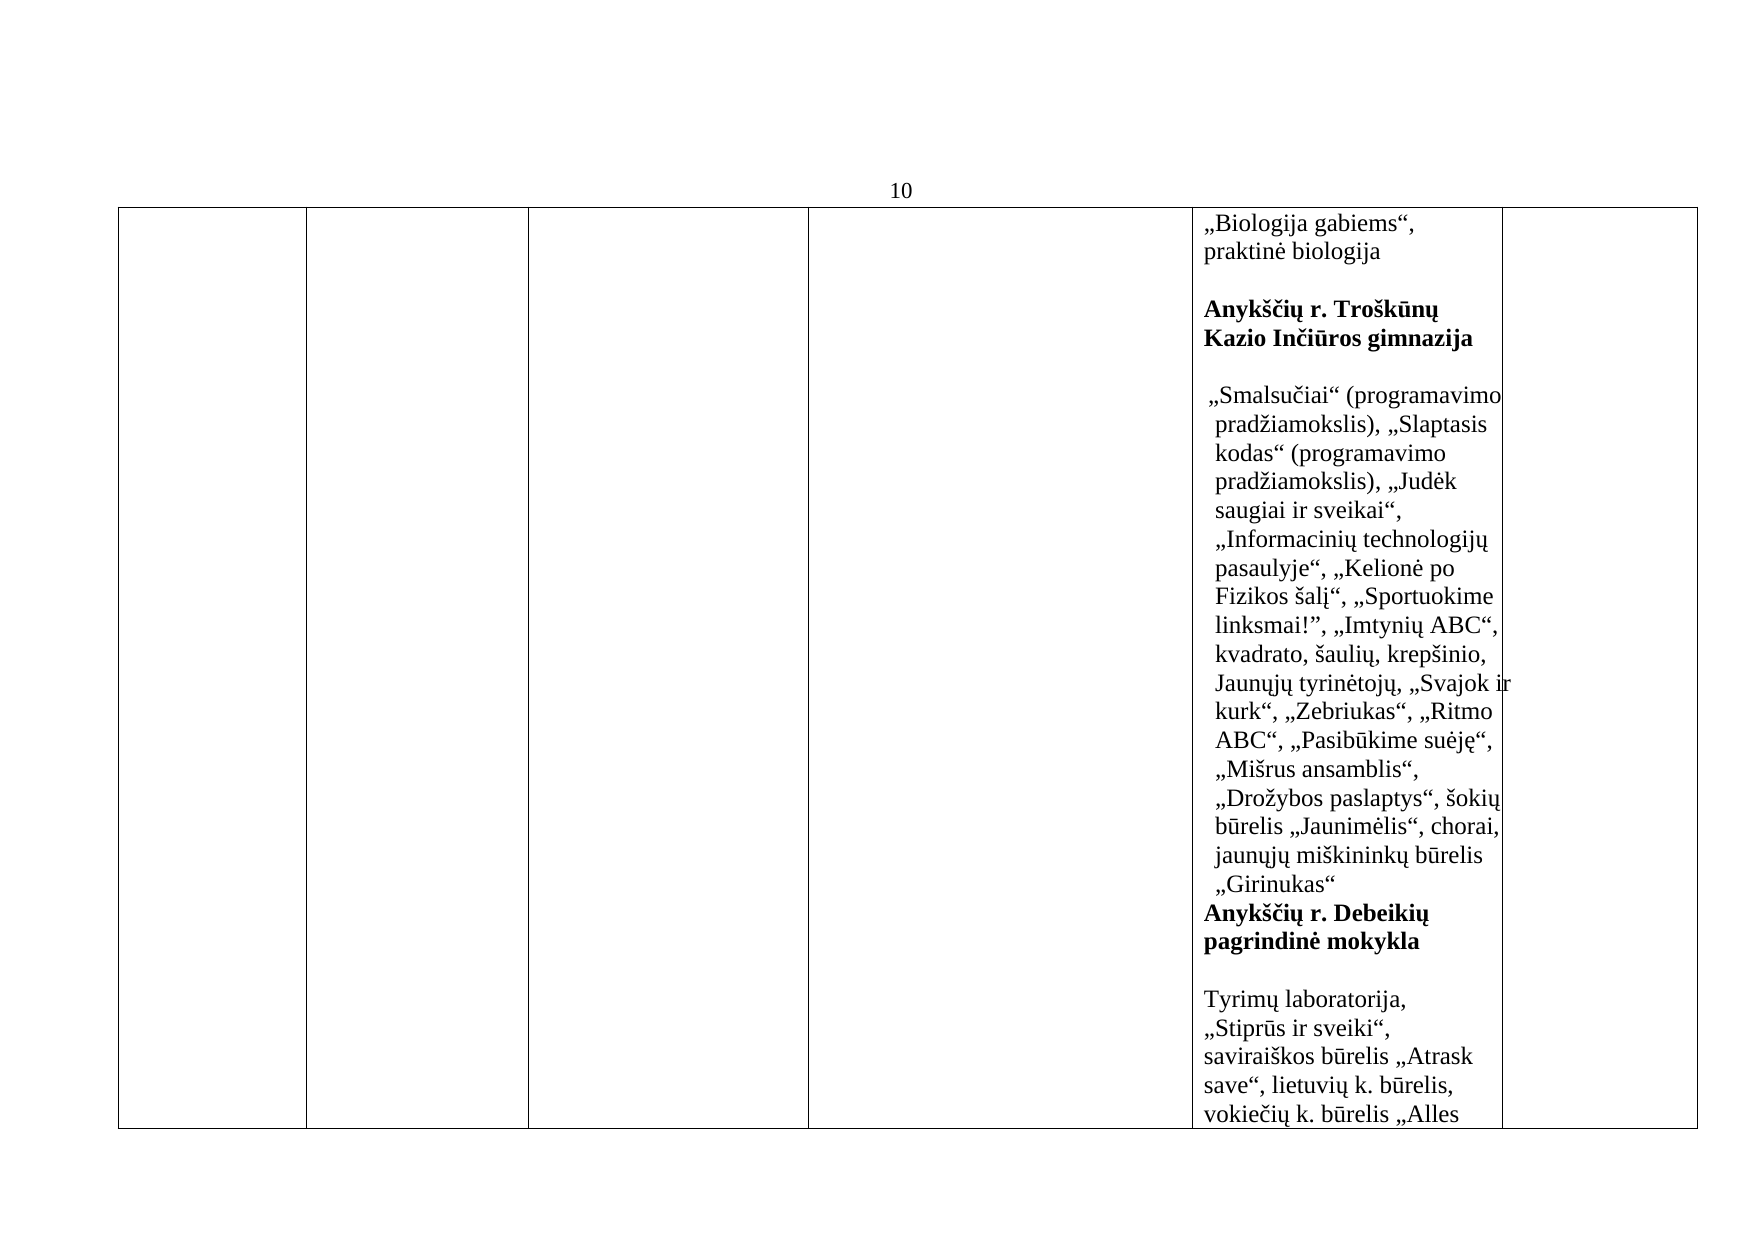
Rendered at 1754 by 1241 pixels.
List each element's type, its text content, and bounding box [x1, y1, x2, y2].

table_cell [809, 208, 1192, 1128]
table_cell [529, 208, 808, 1128]
table_cell [307, 208, 528, 1128]
table_cell [119, 208, 306, 1128]
table_header „Smalsučiai“ (programavimo pradžiamokslis), „Slaptasis kodas“ (programavimo pradžiamokslis), „Judėk saugiai ir sveikai“, „Informacinių technologijų pasaulyje“, „Kelionė po Fizikos šalį“, „Sportuokime linksmai!”, „Imtynių ABC“, kvadrato, šaulių, krepšinio, Jaunųjų tyrinėtojų, „Svajok ir kurk“, „Zebriukas“, „Ritmo ABC“, „Pasibūkime suėję“, „Mišrus ansamblis“, „Drožybos paslaptys“, šokių būrelis „Jaunimėlis“, chorai, jaunųjų miškininkų būrelis „Girinukas“ [1204, 380, 1502, 898]
table_cell [1503, 208, 1697, 1128]
table_cell Anykščių vaikų lopšelis-darželis „Eglutė“ Anglų k., vokiečių k., dailės, šokių, muzikos, informacinių technologijų, užsiėmimai baseine Anykščių vaikų lopšelis-darželis „Spindulėlis“ Joga su ankstyvuoju anglų k. ugdymu, sveikatos mankštos, patirtinis ugdymas, informacinės technologijos, futbolas, užsiėmimai baseine Anykščių lopšelis-darželis „Žilvitis“ Vokiečių kalbos užsiėmimai priešmokyklinio amžiaus vaikams, informacinių technologijų užsiėmimai priešmokyklinio amžiaus vaikams, netradicinio fizinio ugdymo veikla (sportiniai šokiai), Aukštaitijos krepšinio mokyklos vedamos krepšinio treniruotės, keramika Anykščių vaikų lopšelis-darželis „Žiogelis“ „Mažasis futboliukas“ (nuo 3 metų), informacinės technologijos, krepšinis, anglų k., sportiniai šokiai, Dailės mokyklos užsiėmimai Anykščių Jono Biliūno gimnazija Eruditų klubas „Tori“, Debatų klubas, kalbinių kompetencijų ugdymas, eksperimentinė chemija, biologiniai tiriamieji darbai, Kino klubas, šokiai, foto būrelis, multimedia / IT, skautai, turistai Anykščių Antano Vienuolio progimnazija Audimas, „Išraiška ir kūryba“, „Rankdarbių studija“, „Spalvų pasaulyje“, „Mažieji dainorėliai“, „Jaunieji pynėjai“, šachmatai, karatė, kvadratas ir judrieji žaidimai, „Mažieji kulinarai“, „Jaunieji kulinarai“, „Jaunieji meistreliai“, „Jaunieji gamtos bičiuliai“, „Jaunieji gamtosaugininkai“, „Jaunieji gelbėtojai“, „Emile klasė“, etninio ugdymo ir tradicijų puoselėtojų būrelis Anykščių Antano Baranausko pagrindinė mokykla Jaunųjų dainorėlių karaokė, lėlių teatras, Dainorėliai, šokio studija, Robotikos, informatikų būrelis, „Šviesoforas“, sportiniai žaidimai, skaitytojų būrelis, anglų k., projektas „Vokiškai su kiškiu Hansu“, „Ąžuoliukas“ (jaunųjų miškininkų) Anykščių r. Svėdasų Juozo Tumo-Vaižganto gimnazija „Linksmosios natos“, „Dainuokime linksmai“, dailės, keramikos studijos, dramos, šokių būreliai, „Jaunasis dailininkas“, „Namų meistras“, „Darbštuoliai“, sporto, „Biologija gabiems“, praktinė biologija Anykščių r. Troškūnų Kazio Inčiūros gimnazija Anykščių r. Debeikių pagrindinė mokykla Tyrimų laboratorija, „Stiprūs ir sveiki“, saviraiškos būrelis „Atrask save“, lietuvių k. būrelis, vokiečių k. būrelis „Alles gute“ Anykščių r. Kavarsko pagrindinė mokykla-daugiafunkcis centras Keramikos ir dizaino būrelis, šokių studija ASORTI, šokių studija OP-LIA, gatvės šokių studija „INTRUS“, gyvenimo įgūdžių ugdymas „Pažinkime save“, „Kulinarijos studija“, „Kavarsko turistai“ Anykščių r. Traupio pagrindinė mokykla Auksarankių, Jaunųjų meistrelių, skautų, „Aš sportuoju“, robotikos, „Muzikos spalvos“ būreliai Anykščių r. Viešintų pagrindinė mokykla-daugiafunkcis centras Įvairių stilių šokiai „Reflex“, dailės studija „Arabeska“, muzikos, robotikos būreliai, krepšinis, miškininkų būrelis „Jaunuolynas“ Anykščių kūno kultūros ir sporto centras Neformaliojo švietimo programos: krepšinio, graikų-romėnų imtynių, sunkiosios atletikos, futbolo, žirginio sporto, slidinėjimo, biatlono, plaukimo Anykščių meno mokykla (nuo 2020 m. rugsėjo 1-osios dienos) Formalųjį švietimą papildančios programos: pradinio muzikinio, pagrindinio muzikinio, pradinio dailės, pagrindinio dailės Neformaliojo vaikų švietimo programos: ankstyvojo muzikinio ugdymo, mėgėjų muzikinio ugdymo, išplėstinio muzikinio ugdymo, ankstyvojo dailės ugdymo, išplėstinio dailės ugdymo Anykščių švietimo pagalbos tarnyba Kvalifikacijos tobulinimo programos: „Aukime kartu: šiuolaikiniai vaikai“, Mokinių, turinčių specialiųjų ugdymosi poreikių, pažinimas: pedagoginiai ir psichologiniai aspektai, Bendradarbiavimo internete metodų ir priemonių taikymas mokyme Papildomų kompetencijų įgijimo programos: Komunikavimo užsienio kalba, Informacinių technologinių kompetencijų įgijimo ir plėtojimo, Sėkmingos tėvystės gebėjimų ugdymas, Emociškai saugios mokyklos kūrimas: emocinio intelekto lavinimas mokykloje ugdant socialines emocines kompetencijas, Bendradarbiaujanti bendruomenė kaip geros mokyklos prielaida, Sėkmingos tėvystės gebėjimų ugdymas, Bendravimo su vaikais tobulinimo kursai Neformaliojo švietimo teikėjai: Anykščių karatė sporto klubas Programa „Karatė sportas, sveikas gyvenimo būdas“ Asociacija „Kalitos kalnas“ Programa „Anykščių kalnų slidininkai“ Lietuvos šaulių sąjunga „Pilietinio ugdymo programa Anykščių krašto jaunimui“ VšĮ „Atvertos langinės“ Programa „Keramikos dirbtuvėlės“ VšĮ „Sveikatos oazė“ Programa „Tobulėk fiziškai ir gerink plaukimo įgūdžius“ Programa „Mokinių sveikatinimas Anykščių baseine Bangenis“ Ažuožerių moterų klubas Programa „Atrask save“ Laisvieji mokytojai: Daiva Gašpuitytė Programa „Mokausi groti gitara“ Paulius Martinonis Programa „Krepšinis įvairaus amžiaus ir skirtingo meistriškumo vaikams Svėdasuose“ Jūratė Vingrienė Programa „Žaidžiu, mokausi, kuriu“ Kristina Jakubauskaitė- Veršelienė „Teatrinio ugdymo programa „TEATUIRUOTĖ“ Lina Vaišnytė Programa „Medijų meno laboratorija“ Julija Banevičiūtė Programa „Sportinių-pramoginių šokių šokėjai“ Juozas Šiaučiulis Programa „Mokausi, žaidžiu futbolą“ Irma Baukytė Programa „Šokis ir judesio terapija vaikams ir jaunimui“ Dangirutė Čekanauskienė Programa „Vaikų finansinio raštingumo ugdymas“ [1193, 208, 1502, 1128]
